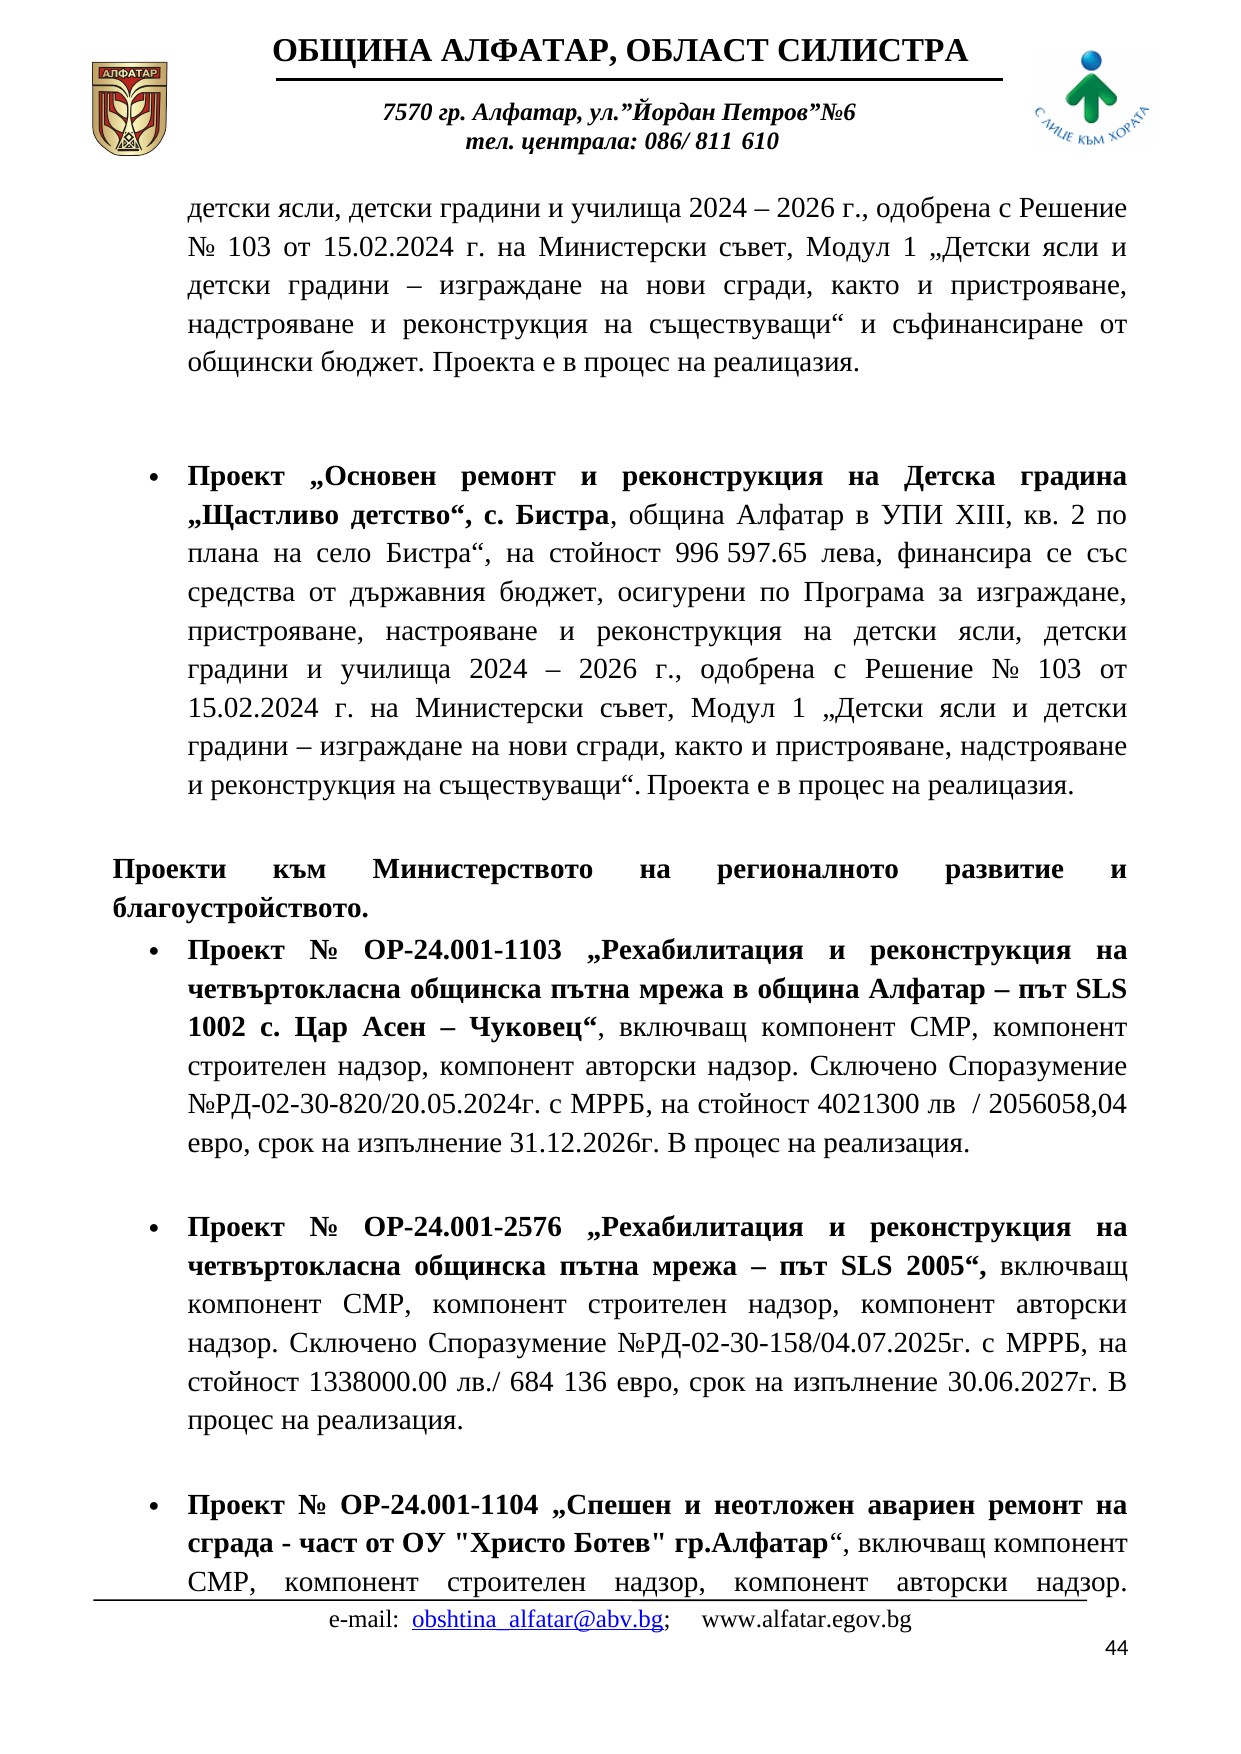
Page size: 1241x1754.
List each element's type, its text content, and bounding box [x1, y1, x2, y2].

list Проект „Основен ремонт и реконструкция на Детска градина „Щастливо детство“, с. Бистра, община Алфатар в УПИ ХІІI, кв. 2 по плана на село Бистра“, на стойност 996 597.65 лева, финансира се със средства от държавния бюджет, осигурени по Програма за изграждане, пристрояване, настрояване и реконструкция на детски ясли, детски градини и училища 2024 – 2026 г., одобрена с Решение № 103 от 15.02.2024 г. на Министерски съвет, Модул 1 „Детски ясли и детски градини – изграждане на нови сгради, както и пристрояване, надстрояване и реконструкция на съществуващи“. Проекта е в процес на реалицазия. [150, 458, 1128, 800]
list Проект № ОР-24.001-2576 „Рехабилитация и реконструкция на четвъртокласна общинска пътна мрежа – път SLS 2005“, включващ компонент СМР, компонент строителен надзор, компонент авторски надзор. Сключено Споразумение №РД-02-30-158/04.07.2025г. с МРРБ, на стойност 1338000.00 лв./ 684 136 евро, срок на изпълнение 30.06.2027г. В процес на реализация. [150, 1209, 1128, 1436]
text Проекти към Министерството на регионалното развитие и благоустройството. [112, 851, 1128, 923]
list Проект № ОР-24.001-1103 „Рехабилитация и реконструкция на четвъртокласна общинска пътна мрежа в община Алфатар – път SLS 1002 с. Цар Асен – Чуковец“, включващ компонент СМР, компонент строителен надзор, компонент авторски надзор. Сключено Споразумение №РД-02-30-820/20.05.2024г. с МРРБ, на стойност 4021300 лв / 2056058,04 евро, срок на изпълнение 31.12.2026г. В процес на реализация. [150, 932, 1128, 1158]
list детски ясли, детски градини и училища 2024 – 2026 г., одобрена с Решение № 103 от 15.02.2024 г. на Министерски съвет, Модул 1 „Детски ясли и детски градини – изграждане на нови сгради, както и пристрояване, надстрояване и реконструкция на съществуващи“ и съфинансиране от общински бюджет. Проекта е в процес на реалицазия. [150, 190, 1128, 378]
list Проект № ОР-24.001-1104 „Спешен и неотложен авариен ремонт на сграда - част от ОУ "Христо Ботев" гр.Алфатар“, включващ компонент СМР, компонент строителен надзор, компонент авторски надзор. [150, 1487, 1128, 1597]
